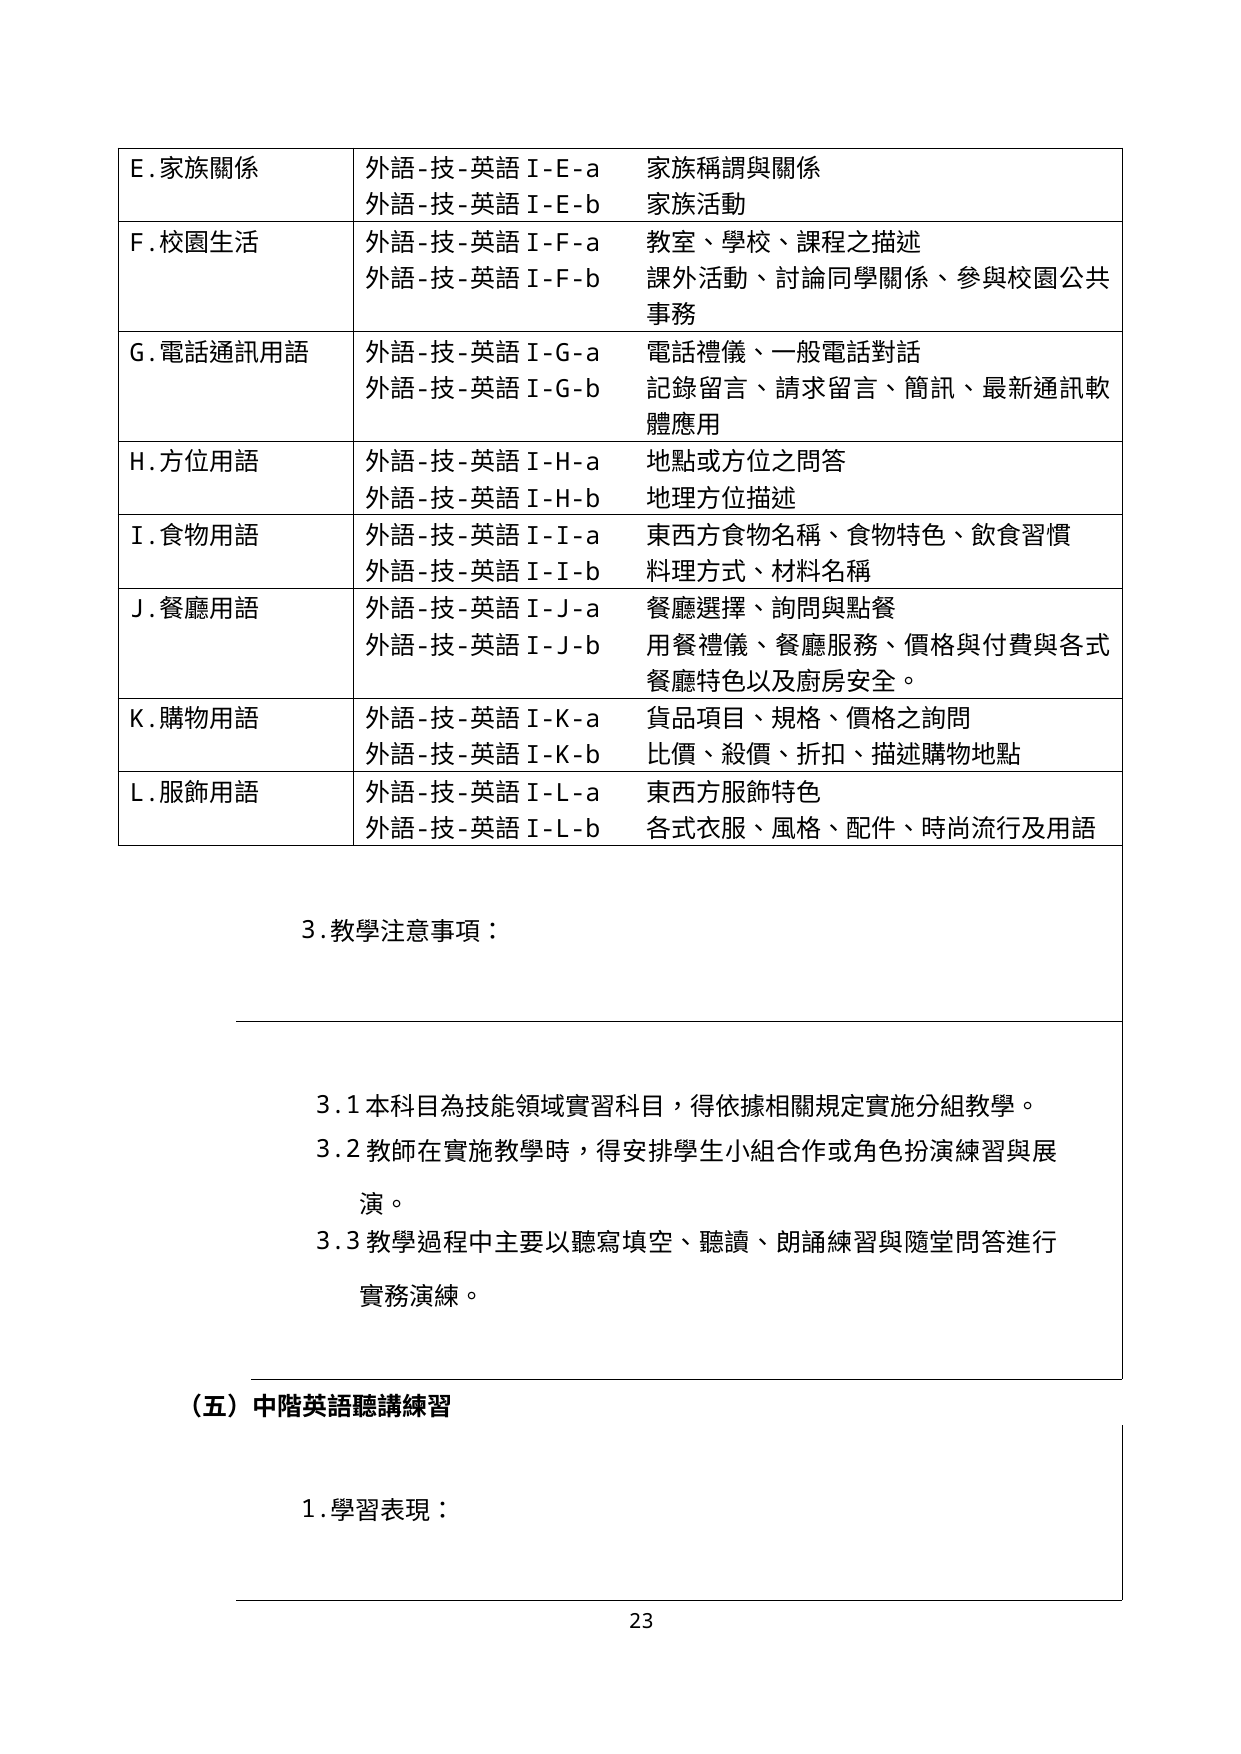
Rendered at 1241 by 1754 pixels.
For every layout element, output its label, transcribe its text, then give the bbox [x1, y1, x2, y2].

table_cell 東西方服飾特色 各式衣服、風格、配件、時尚流行及用語 [635, 772, 1122, 845]
table_cell L.服飾用語 [119, 772, 353, 845]
table_cell 外語-技-英語I-K-a 外語-技-英語I-K-b [354, 699, 635, 771]
table_cell 教室、學校、課程之描述 課外活動、討論同學關係、參與校園公共事務 [635, 222, 1122, 331]
table_cell 家族稱謂與關係 家族活動 [635, 149, 1122, 221]
table_cell 餐廳選擇、詢問與點餐 用餐禮儀、餐廳服務、價格與付費與各式餐廳特色以及廚房安全。 [635, 589, 1122, 698]
table_cell J.餐廳用語 [119, 589, 353, 698]
table_cell 外語-技-英語I-L-a 外語-技-英語I-L-b [354, 772, 635, 845]
table_cell G.電話通訊用語 [119, 332, 353, 441]
table_cell F.校園生活 [119, 222, 353, 331]
table_cell 外語-技-英語I-E-a 外語-技-英語I-E-b [354, 149, 635, 221]
table_cell E.家族關係 [119, 149, 353, 221]
table_cell 電話禮儀、一般電話對話 記錄留言、請求留言、簡訊、最新通訊軟體應用 [635, 332, 1122, 441]
text 3.1本科目為技能領域實習科目，得依據相關規定實施分組教學。 [251, 1021, 1122, 1131]
table_cell 地點或方位之問答 地理方位描述 [635, 442, 1122, 514]
text 1.學習表現： [236, 1425, 1122, 1600]
table_cell K.購物用語 [119, 699, 353, 771]
table_cell 外語-技-英語I-J-a 外語-技-英語I-J-b [354, 589, 635, 698]
table_cell 東西方食物名稱、食物特色、飲食習慣 料理方式、材料名稱 [635, 515, 1122, 588]
text 3.教學注意事項： [236, 846, 1122, 1021]
table_cell I.食物用語 [119, 515, 353, 588]
table_cell 貨品項目、規格、價格之詢問 比價、殺價、折扣、描述購物地點 [635, 699, 1122, 771]
text 3.2教師在實施教學時，得安排學生小組合作或角色扮演練習與展演。 [251, 1131, 1122, 1223]
table_cell 外語-技-英語I-F-a 外語-技-英語I-F-b [354, 222, 635, 331]
text 3.3教學過程中主要以聽寫填空、聽讀、朗誦練習與隨堂問答進行實務演練。 [251, 1223, 1122, 1379]
table_cell 外語-技-英語I-H-a 外語-技-英語I-H-b [354, 442, 635, 514]
table_cell 外語-技-英語I-G-a 外語-技-英語I-G-b [354, 332, 635, 441]
table_cell H.方位用語 [119, 442, 353, 514]
text （五）中階英語聽講練習 [168, 1379, 1122, 1425]
table_cell 外語-技-英語I-I-a 外語-技-英語I-I-b [354, 515, 635, 588]
